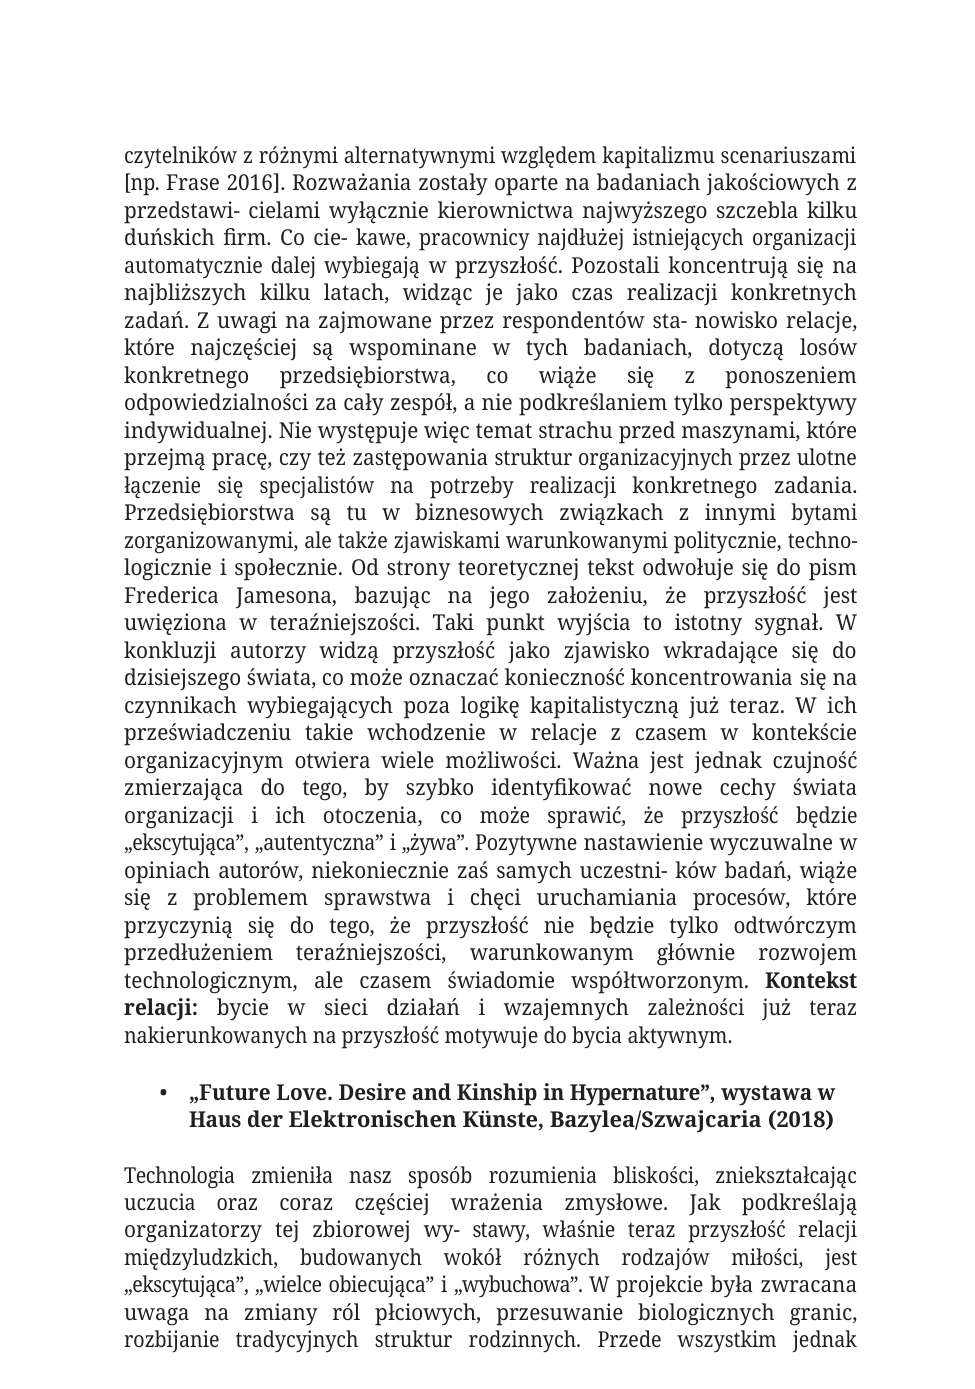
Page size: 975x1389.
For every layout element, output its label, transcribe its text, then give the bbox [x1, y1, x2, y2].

subtitle „Future Love. Desire and Kinship in Hypernature”, wystawa w Haus der Elektronischen Künste, Bazylea/Szwajcaria (2018) [159, 1079, 857, 1134]
text czytelników z różnymi alternatywnymi względem kapitalizmu scenariuszami [np. Frase 2016]. Rozważania zostały oparte na badaniach jakościowych z przedstawi- cielami wyłącznie kierownictwa najwyższego szczebla kilku duńskich firm. Co cie- kawe, pracownicy najdłużej istniejących organizacji automatycznie dalej wybiegają w przyszłość. Pozostali koncentrują się na najbliższych kilku latach, widząc je jako czas realizacji konkretnych zadań. Z uwagi na zajmowane przez respondentów sta- nowisko relacje, które najczęściej są wspominane w tych badaniach, dotyczą losów konkretnego przedsiębiorstwa, co wiąże się z ponoszeniem odpowiedzialności za cały zespół, a nie podkreślaniem tylko perspektywy indywidualnej. Nie występuje więc temat strachu przed maszynami, które przejmą pracę, czy też zastępowania struktur organizacyjnych przez ulotne łączenie się specjalistów na potrzeby realizacji konkretnego zadania. Przedsiębiorstwa są tu w biznesowych związkach z innymi bytami zorganizowanymi, ale także zjawiskami warunkowanymi politycznie, techno- logicznie i społecznie. Od strony teoretycznej tekst odwołuje się do pism Frederica Jamesona, bazując na jego założeniu, że przyszłość jest uwięziona w teraźniejszości. Taki punkt wyjścia to istotny sygnał. W konkluzji autorzy widzą przyszłość jako zjawisko wkradające się do dzisiejszego świata, co może oznaczać konieczność koncentrowania się na czynnikach wybiegających poza logikę kapitalistyczną już teraz. W ich przeświadczeniu takie wchodzenie w relacje z czasem w kontekście organizacyjnym otwiera wiele możliwości. Ważna jest jednak czujność zmierzająca do tego, by szybko identyfikować nowe cechy świata organizacji i ich otoczenia, co może sprawić, że przyszłość będzie „ekscytująca”, „autentyczna” i „żywa”. Pozytywne nastawienie wyczuwalne w opiniach autorów, niekoniecznie zaś samych uczestni- ków badań, wiąże się z problemem sprawstwa i chęci uruchamiania procesów, które przyczynią się do tego, że przyszłość nie będzie tylko odtwórczym przedłużeniem teraźniejszości, warunkowanym głównie rozwojem technologicznym, ale czasem świadomie współtworzonym. Kontekst relacji: bycie w sieci działań i wzajemnych zależności już teraz nakierunkowanych na przyszłość motywuje do bycia aktywnym. [124, 142, 857, 1049]
text Technologia zmieniła nasz sposób rozumienia bliskości, zniekształcając uczucia oraz coraz częściej wrażenia zmysłowe. Jak podkreślają organizatorzy tej zbiorowej wy- stawy, właśnie teraz przyszłość relacji międzyludzkich, budowanych wokół różnych rodzajów miłości, jest „ekscytująca”, „wielce obiecująca” i „wybuchowa”. W projekcie była zwracana uwaga na zmiany ról płciowych, przesuwanie biologicznych granic, rozbijanie tradycyjnych struktur rodzinnych. Przede wszystkim jednak [124, 1161, 857, 1354]
